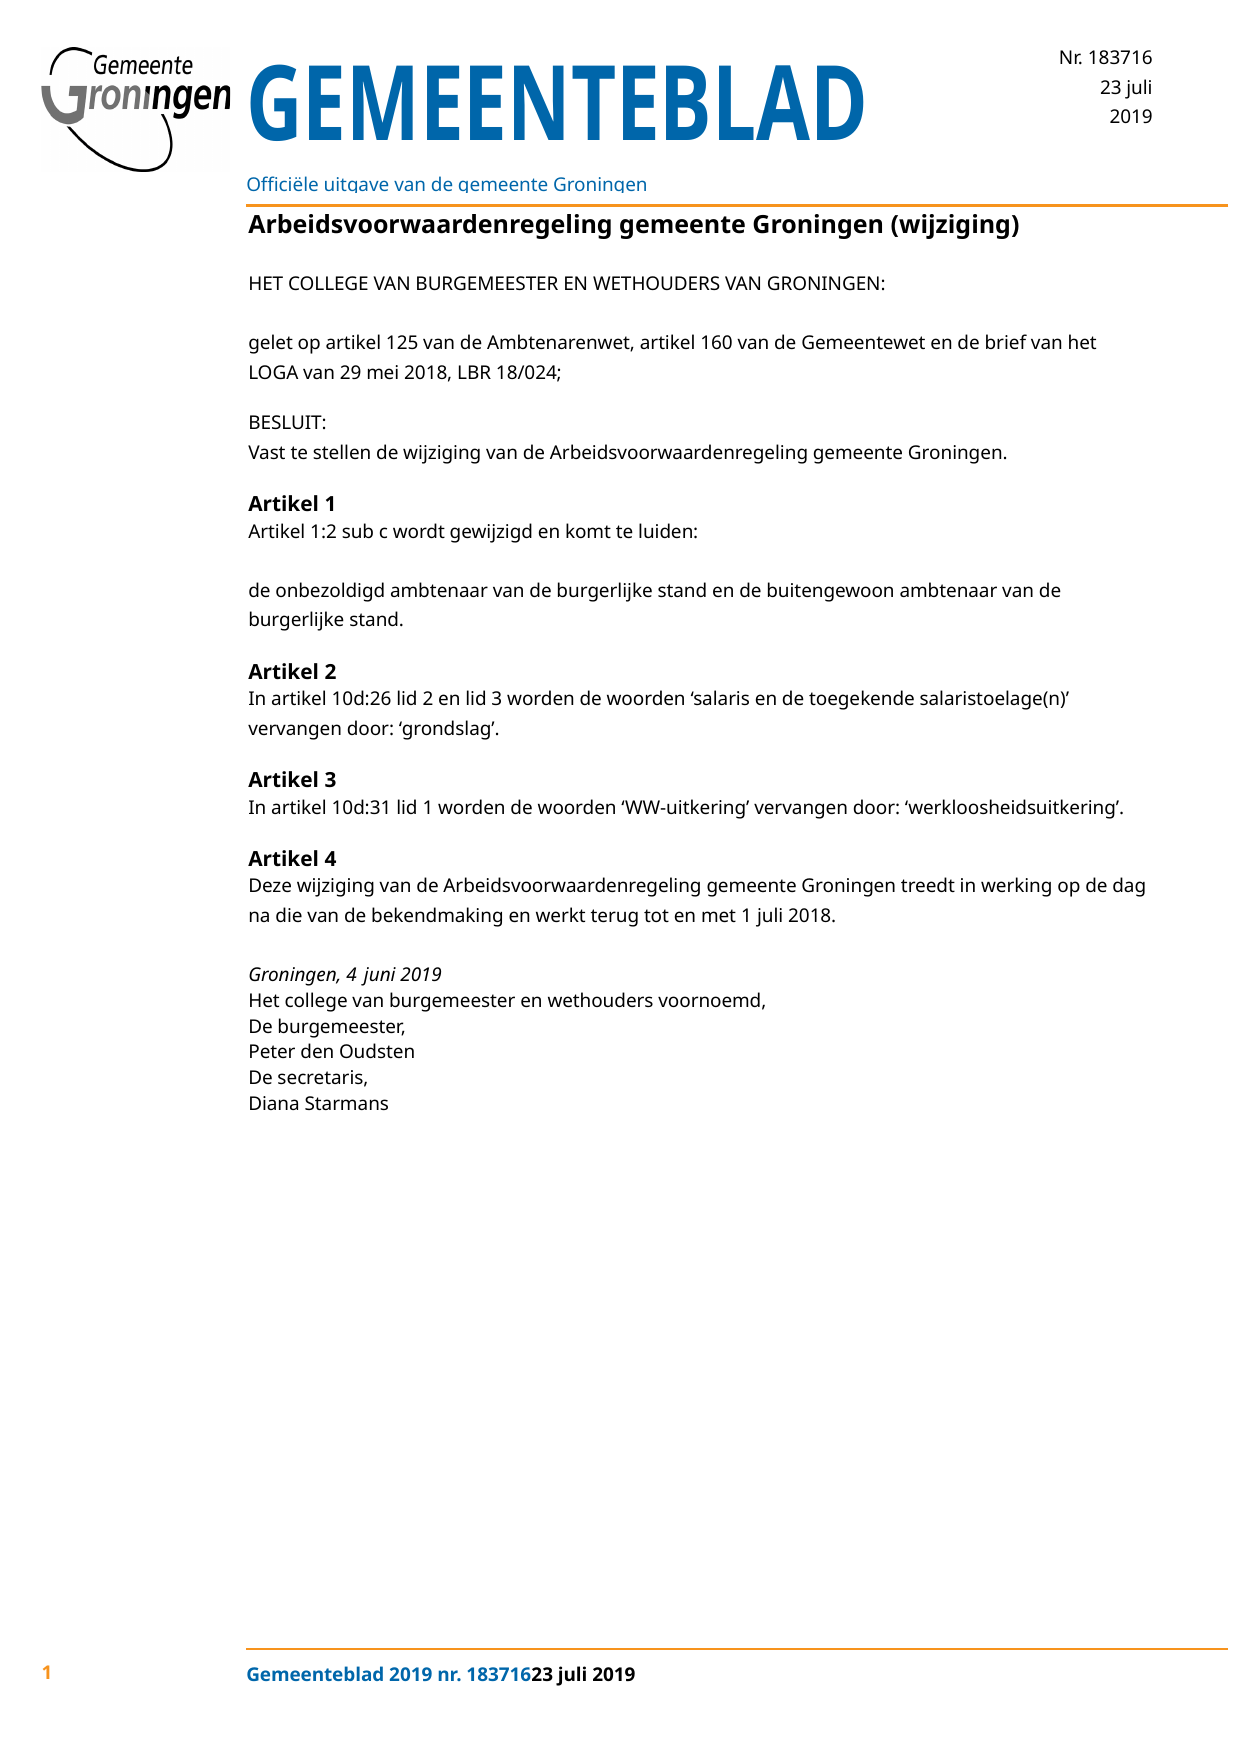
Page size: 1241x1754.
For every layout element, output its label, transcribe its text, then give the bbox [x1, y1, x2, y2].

text Arbeidsvoorwaardenregeling gemeente Groningen (wijziging) [248, 207, 1152, 241]
text Deze wijziging van de Arbeidsvoorwaardenregeling gemeente Groningen treedt in werking op de dag na die van de bekendmaking en werkt terug tot en met 1 juli 2018. [248, 873, 1152, 928]
picture [41, 47, 231, 172]
text De secretaris, [248, 1064, 1152, 1090]
text Artikel 1 [248, 489, 1152, 518]
text Artikel 3 [248, 765, 1152, 794]
text Artikel 2 [248, 657, 1152, 685]
text HET COLLEGE VAN BURGEMEESTER EN WETHOUDERS VAN GRONINGEN: [248, 270, 1152, 296]
text Het college van burgemeester en wethouders voornoemd, [248, 987, 1152, 1013]
text de onbezoldigd ambtenaar van de burgerlijke stand en de buitengewoon ambtenaar van de burgerlijke stand. [248, 577, 1152, 632]
text Vast te stellen de wijziging van de Arbeidsvoorwaardenregeling gemeente Groningen. [248, 439, 1152, 465]
text gelet op artikel 125 van de Ambtenarenwet, artikel 160 van de Gemeentewet en de brief van het LOGA van 29 mei 2018, LBR 18/024; [248, 329, 1152, 385]
text Artikel 4 [248, 844, 1152, 873]
text Groningen, 4 juni 2019 [248, 961, 1152, 987]
text Peter den Oudsten [248, 1039, 1152, 1064]
text In artikel 10d:26 lid 2 en lid 3 worden de woorden ‘salaris en de toegekende salaristoelage(n)’ vervangen door: ‘grondslag’. [248, 685, 1152, 741]
text In artikel 10d:31 lid 1 worden de woorden ‘WW-uitkering’ vervangen door: ‘werkloosheidsuitkering’. [248, 794, 1152, 819]
text BESLUIT: [248, 409, 1152, 435]
text Diana Starmans [248, 1090, 1152, 1116]
text De burgemeester, [248, 1013, 1152, 1039]
text Artikel 1:2 sub c wordt gewijzigd en komt te luiden: [248, 518, 1152, 543]
